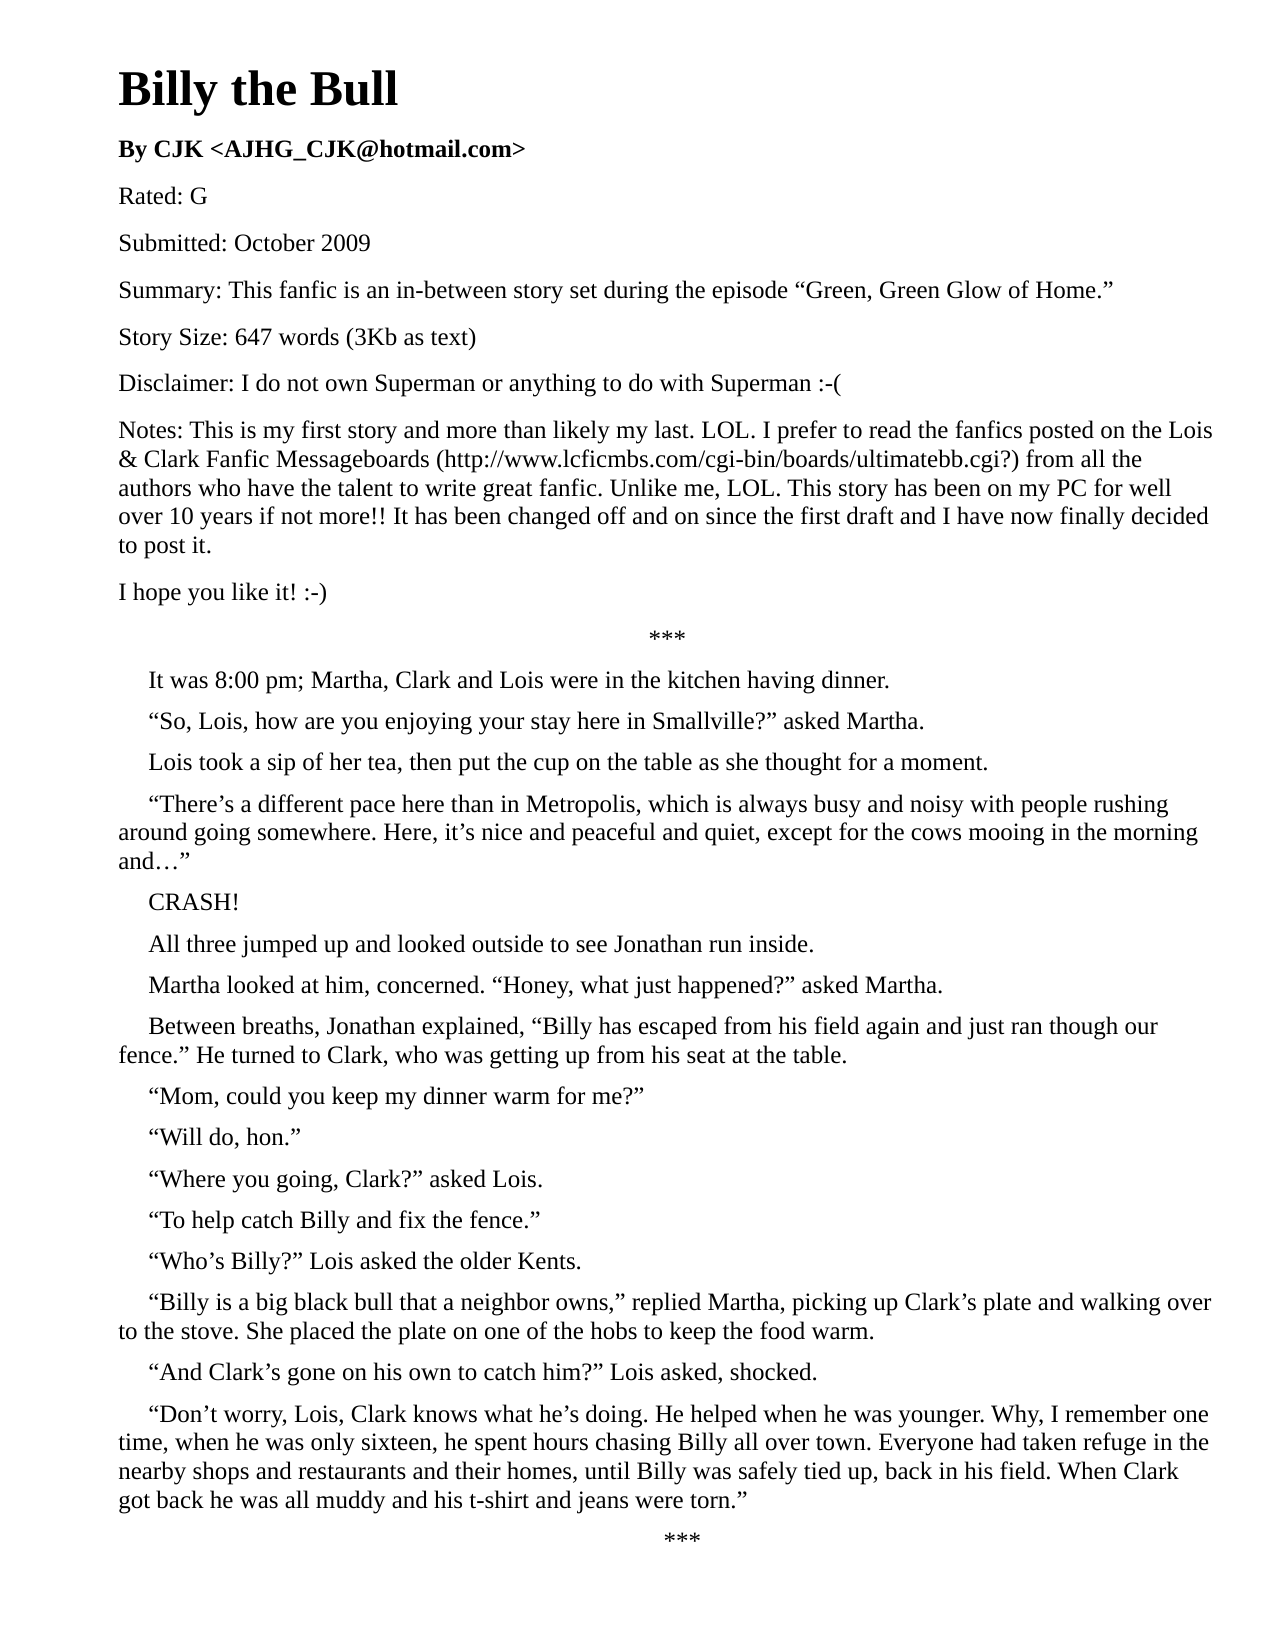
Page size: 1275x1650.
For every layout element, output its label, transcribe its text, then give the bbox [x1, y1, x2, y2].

subtitle Billy the Bull [118, 59, 1216, 117]
text It was 8:00 pm; Martha, Clark and Lois were in the kitchen having dinner. [118, 665, 1216, 694]
text “Where you going, Clark?” asked Lois. [118, 1164, 1216, 1192]
text “There’s a different pace here than in Metropolis, which is always busy and noisy with people rushing around going somewhere. Here, it’s nice and peaceful and quiet, except for the cows mooing in the morning and…” [118, 789, 1216, 875]
text Between breaths, Jonathan explained, “Billy has escaped from his field again and just ran though our fence.” He turned to Clark, who was getting up from his seat at the table. [118, 1011, 1216, 1069]
text Disclaimer: I do not own Superman or anything to do with Superman :-( [118, 368, 1216, 397]
text Notes: This is my first story and more than likely my last. LOL. I prefer to read the fanfics posted on the Lois & Clark Fanfic Messageboards (http://www.lcficmbs.com/cgi-bin/boards/ultimatebb.cgi?) from all the authors who have the talent to write great fanfic. Unlike me, LOL. This story has been on my PC for well over 10 years if not more!! It has been changed off and on since the first draft and I have now finally decided to post it. [118, 415, 1216, 559]
text Rated: G [118, 181, 1216, 210]
text I hope you like it! :-) [118, 577, 1216, 606]
text Summary: This fanfic is an in-between story set during the episode “Green, Green Glow of Home.” [118, 275, 1216, 304]
text “Mom, could you keep my dinner warm for me?” [118, 1081, 1216, 1110]
text “Don’t worry, Lois, Clark knows what he’s doing. He helped when he was younger. Why, I remember one time, when he was only sixteen, he spent hours chasing Billy all over town. Everyone had taken refuge in the nearby shops and restaurants and their homes, until Billy was safely tied up, back in his field. When Clark got back he was all muddy and his t-shirt and jeans were torn.” [118, 1399, 1216, 1514]
text “And Clark’s gone on his own to catch him?” Lois asked, shocked. [118, 1357, 1216, 1386]
text All three jumped up and looked outside to see Jonathan run inside. [118, 929, 1216, 957]
text “So, Lois, how are you enjoying your stay here in Smallville?” asked Martha. [118, 706, 1216, 735]
text Submitted: October 2009 [118, 228, 1216, 257]
text By CJK <AJHG_CJK@hotmail.com> [118, 134, 1216, 163]
text CRASH! [118, 887, 1216, 916]
text Martha looked at him, concerned. “Honey, what just happened?” asked Martha. [118, 970, 1216, 999]
text *** [118, 624, 1216, 652]
text *** [118, 1526, 1216, 1555]
text “Who’s Billy?” Lois asked the older Kents. [118, 1246, 1216, 1275]
text Story Size: 647 words (3Kb as text) [118, 322, 1216, 350]
text “Billy is a big black bull that a neighbor owns,” replied Martha, picking up Clark’s plate and walking over to the stove. She placed the plate on one of the hobs to keep the food warm. [118, 1287, 1216, 1345]
text Lois took a sip of her tea, then put the cup on the table as she thought for a moment. [118, 747, 1216, 776]
text “To help catch Billy and fix the fence.” [118, 1205, 1216, 1234]
text “Will do, hon.” [118, 1122, 1216, 1151]
